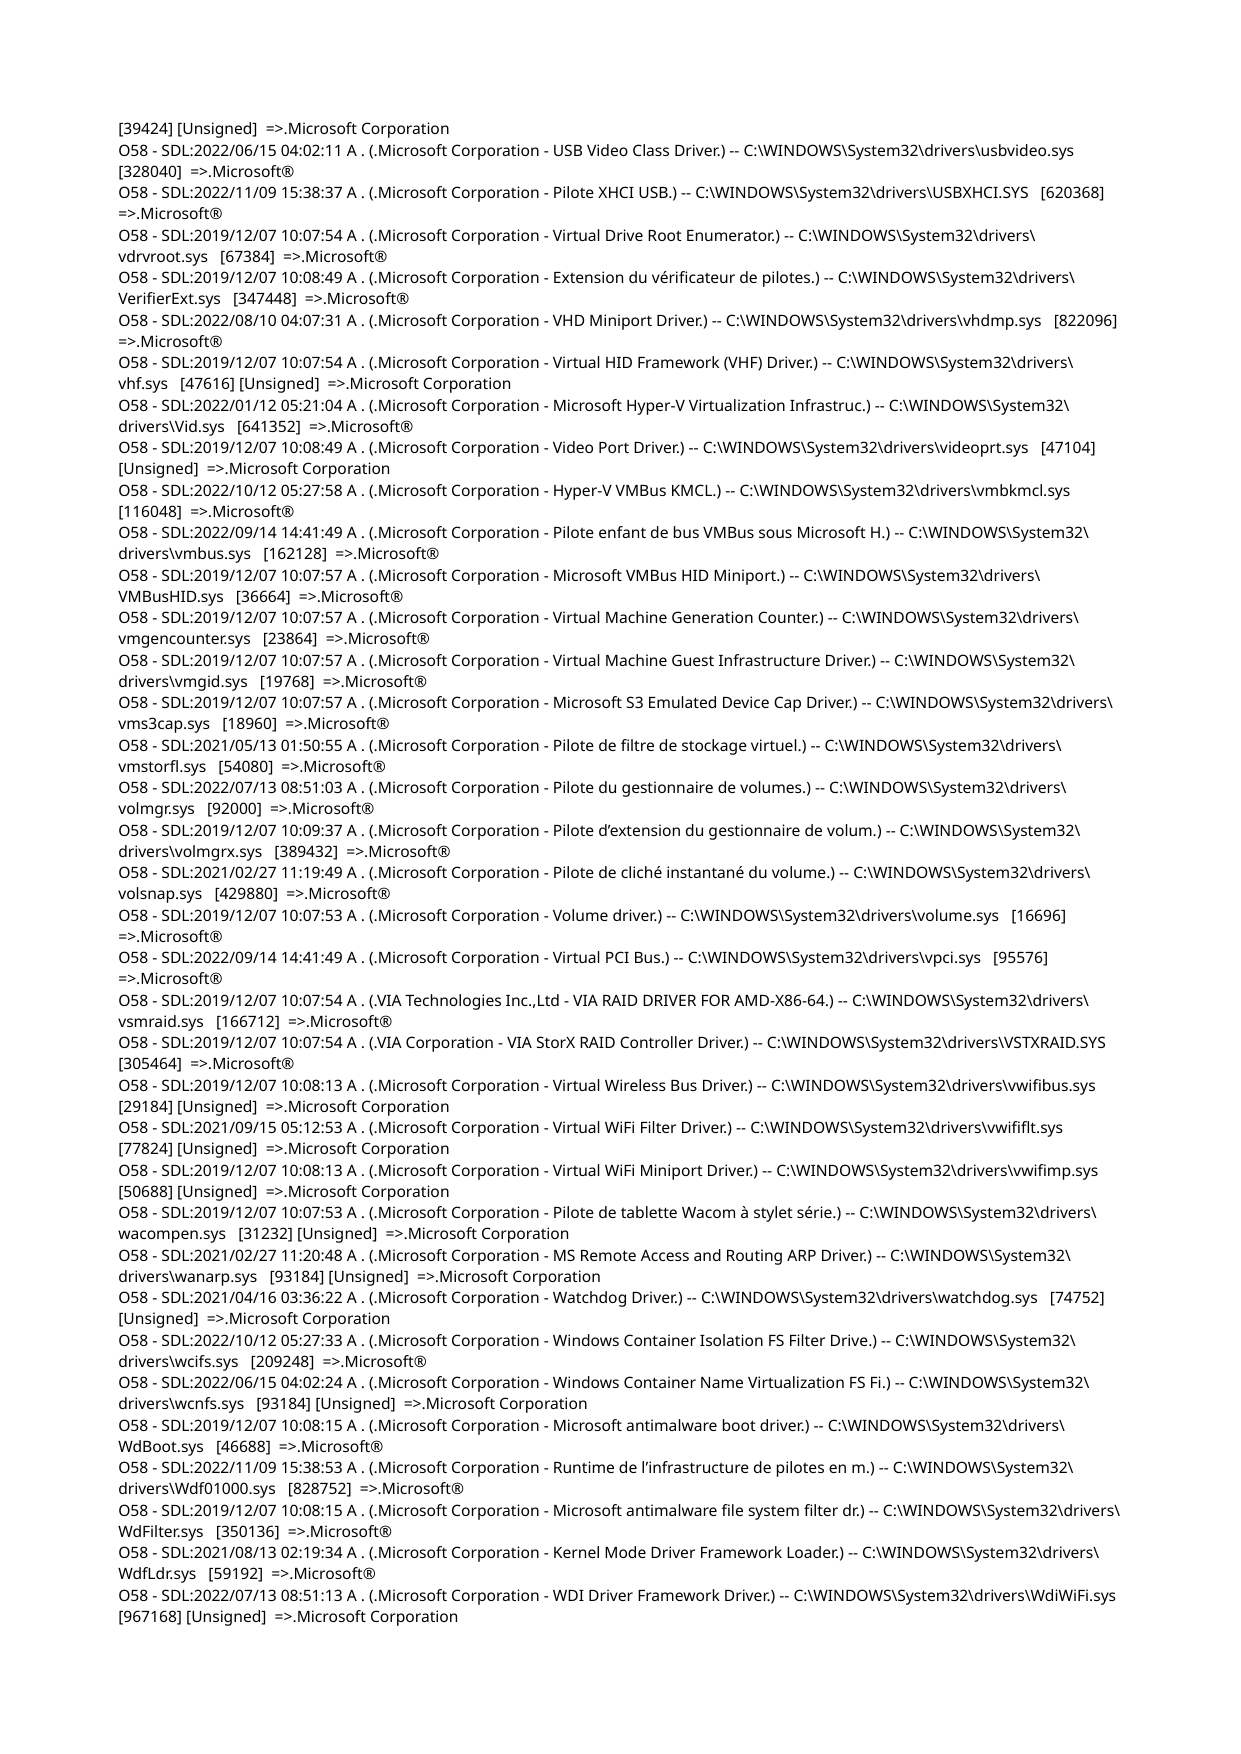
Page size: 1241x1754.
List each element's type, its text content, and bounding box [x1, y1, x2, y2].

text O58 - SDL:2019/12/07 10:08:13 A . (.Microsoft Corporation - Virtual WiFi Miniport Driver.) -- C:\WINDOWS\System32\drivers\vwifimp.sys [50688] [Unsigned] =>.Microsoft Corporation [118, 1159, 1122, 1202]
text O58 - SDL:2019/12/07 10:07:53 A . (.Microsoft Corporation - Pilote de tablette Wacom à stylet série.) -- C:\WINDOWS\System32\drivers\wacompen.sys [31232] [Unsigned] =>.Microsoft Corporation [118, 1202, 1122, 1244]
text O58 - SDL:2021/08/13 02:19:34 A . (.Microsoft Corporation - Kernel Mode Driver Framework Loader.) -- C:\WINDOWS\System32\drivers\WdfLdr.sys [59192] =>.Microsoft® [118, 1542, 1122, 1584]
text O58 - SDL:2019/12/07 10:07:57 A . (.Microsoft Corporation - Virtual Machine Generation Counter.) -- C:\WINDOWS\System32\drivers\vmgencounter.sys [23864] =>.Microsoft® [118, 607, 1122, 649]
text O58 - SDL:2019/12/07 10:07:53 A . (.Microsoft Corporation - Volume driver.) -- C:\WINDOWS\System32\drivers\volume.sys [16696] =>.Microsoft® [118, 904, 1122, 947]
text O58 - SDL:2019/12/07 10:09:37 A . (.Microsoft Corporation - Pilote d’extension du gestionnaire de volum.) -- C:\WINDOWS\System32\drivers\volmgrx.sys [389432] =>.Microsoft® [118, 819, 1122, 862]
text O58 - SDL:2019/12/07 10:07:54 A . (.VIA Technologies Inc.,Ltd - VIA RAID DRIVER FOR AMD-X86-64.) -- C:\WINDOWS\System32\drivers\vsmraid.sys [166712] =>.Microsoft® [118, 989, 1122, 1032]
text O58 - SDL:2022/09/14 14:41:49 A . (.Microsoft Corporation - Pilote enfant de bus VMBus sous Microsoft H.) -- C:\WINDOWS\System32\drivers\vmbus.sys [162128] =>.Microsoft® [118, 522, 1122, 564]
text O58 - SDL:2022/07/13 08:51:13 A . (.Microsoft Corporation - WDI Driver Framework Driver.) -- C:\WINDOWS\System32\drivers\WdiWiFi.sys [967168] [Unsigned] =>.Microsoft Corporation [118, 1584, 1122, 1627]
text O58 - SDL:2019/12/07 10:08:49 A . (.Microsoft Corporation - Video Port Driver.) -- C:\WINDOWS\System32\drivers\videoprt.sys [47104] [Unsigned] =>.Microsoft Corporation [118, 437, 1122, 479]
text O58 - SDL:2021/09/15 05:12:53 A . (.Microsoft Corporation - Virtual WiFi Filter Driver.) -- C:\WINDOWS\System32\drivers\vwififlt.sys [77824] [Unsigned] =>.Microsoft Corporation [118, 1117, 1122, 1159]
text O58 - SDL:2022/09/14 14:41:49 A . (.Microsoft Corporation - Virtual PCI Bus.) -- C:\WINDOWS\System32\drivers\vpci.sys [95576] =>.Microsoft® [118, 947, 1122, 989]
text O58 - SDL:2019/12/07 10:07:57 A . (.Microsoft Corporation - Microsoft VMBus HID Miniport.) -- C:\WINDOWS\System32\drivers\VMBusHID.sys [36664] =>.Microsoft® [118, 564, 1122, 607]
text O58 - SDL:2019/12/07 10:08:15 A . (.Microsoft Corporation - Microsoft antimalware file system filter dr.) -- C:\WINDOWS\System32\drivers\WdFilter.sys [350136] =>.Microsoft® [118, 1499, 1122, 1542]
text O58 - SDL:2019/12/07 10:07:54 A . (.Microsoft Corporation - Virtual HID Framework (VHF) Driver.) -- C:\WINDOWS\System32\drivers\vhf.sys [47616] [Unsigned] =>.Microsoft Corporation [118, 352, 1122, 394]
text O58 - SDL:2022/10/12 05:27:58 A . (.Microsoft Corporation - Hyper-V VMBus KMCL.) -- C:\WINDOWS\System32\drivers\vmbkmcl.sys [116048] =>.Microsoft® [118, 479, 1122, 522]
text O58 - SDL:2021/02/27 11:19:49 A . (.Microsoft Corporation - Pilote de cliché instantané du volume.) -- C:\WINDOWS\System32\drivers\volsnap.sys [429880] =>.Microsoft® [118, 862, 1122, 904]
text O58 - SDL:2022/01/12 05:21:04 A . (.Microsoft Corporation - Microsoft Hyper-V Virtualization Infrastruc.) -- C:\WINDOWS\System32\drivers\Vid.sys [641352] =>.Microsoft® [118, 394, 1122, 437]
text O58 - SDL:2022/06/15 04:02:24 A . (.Microsoft Corporation - Windows Container Name Virtualization FS Fi.) -- C:\WINDOWS\System32\drivers\wcnfs.sys [93184] [Unsigned] =>.Microsoft Corporation [118, 1372, 1122, 1414]
text O58 - SDL:2022/11/09 15:38:37 A . (.Microsoft Corporation - Pilote XHCI USB.) -- C:\WINDOWS\System32\drivers\USBXHCI.SYS [620368] =>.Microsoft® [118, 182, 1122, 224]
text O58 - SDL:2019/12/07 10:08:49 A . (.Microsoft Corporation - Extension du vérificateur de pilotes.) -- C:\WINDOWS\System32\drivers\VerifierExt.sys [347448] =>.Microsoft® [118, 267, 1122, 309]
text O58 - SDL:2022/11/09 15:38:53 A . (.Microsoft Corporation - Runtime de l’infrastructure de pilotes en m.) -- C:\WINDOWS\System32\drivers\Wdf01000.sys [828752] =>.Microsoft® [118, 1457, 1122, 1499]
text O58 - SDL:2019/12/07 10:07:57 A . (.Microsoft Corporation - Microsoft S3 Emulated Device Cap Driver.) -- C:\WINDOWS\System32\drivers\vms3cap.sys [18960] =>.Microsoft® [118, 692, 1122, 734]
text O58 - SDL:2021/02/27 11:20:48 A . (.Microsoft Corporation - MS Remote Access and Routing ARP Driver.) -- C:\WINDOWS\System32\drivers\wanarp.sys [93184] [Unsigned] =>.Microsoft Corporation [118, 1244, 1122, 1287]
text O58 - SDL:2019/12/07 10:08:15 A . (.Microsoft Corporation - Microsoft antimalware boot driver.) -- C:\WINDOWS\System32\drivers\WdBoot.sys [46688] =>.Microsoft® [118, 1414, 1122, 1457]
text O58 - SDL:2022/06/15 04:02:11 A . (.Microsoft Corporation - USB Video Class Driver.) -- C:\WINDOWS\System32\drivers\usbvideo.sys [328040] =>.Microsoft® [118, 139, 1122, 182]
text O58 - SDL:2021/04/16 03:36:22 A . (.Microsoft Corporation - Watchdog Driver.) -- C:\WINDOWS\System32\drivers\watchdog.sys [74752] [Unsigned] =>.Microsoft Corporation [118, 1287, 1122, 1329]
text O58 - SDL:2022/08/10 04:07:31 A . (.Microsoft Corporation - VHD Miniport Driver.) -- C:\WINDOWS\System32\drivers\vhdmp.sys [822096] =>.Microsoft® [118, 309, 1122, 352]
text O58 - SDL:2021/05/13 01:50:55 A . (.Microsoft Corporation - Pilote de filtre de stockage virtuel.) -- C:\WINDOWS\System32\drivers\vmstorfl.sys [54080] =>.Microsoft® [118, 734, 1122, 777]
text [39424] [Unsigned] =>.Microsoft Corporation [118, 118, 1122, 139]
text O58 - SDL:2019/12/07 10:07:54 A . (.Microsoft Corporation - Virtual Drive Root Enumerator.) -- C:\WINDOWS\System32\drivers\vdrvroot.sys [67384] =>.Microsoft® [118, 224, 1122, 267]
text O58 - SDL:2022/10/12 05:27:33 A . (.Microsoft Corporation - Windows Container Isolation FS Filter Drive.) -- C:\WINDOWS\System32\drivers\wcifs.sys [209248] =>.Microsoft® [118, 1329, 1122, 1372]
text O58 - SDL:2022/07/13 08:51:03 A . (.Microsoft Corporation - Pilote du gestionnaire de volumes.) -- C:\WINDOWS\System32\drivers\volmgr.sys [92000] =>.Microsoft® [118, 777, 1122, 819]
text O58 - SDL:2019/12/07 10:07:57 A . (.Microsoft Corporation - Virtual Machine Guest Infrastructure Driver.) -- C:\WINDOWS\System32\drivers\vmgid.sys [19768] =>.Microsoft® [118, 649, 1122, 692]
text O58 - SDL:2019/12/07 10:08:13 A . (.Microsoft Corporation - Virtual Wireless Bus Driver.) -- C:\WINDOWS\System32\drivers\vwifibus.sys [29184] [Unsigned] =>.Microsoft Corporation [118, 1074, 1122, 1117]
text O58 - SDL:2019/12/07 10:07:54 A . (.VIA Corporation - VIA StorX RAID Controller Driver.) -- C:\WINDOWS\System32\drivers\VSTXRAID.SYS [305464] =>.Microsoft® [118, 1032, 1122, 1074]
